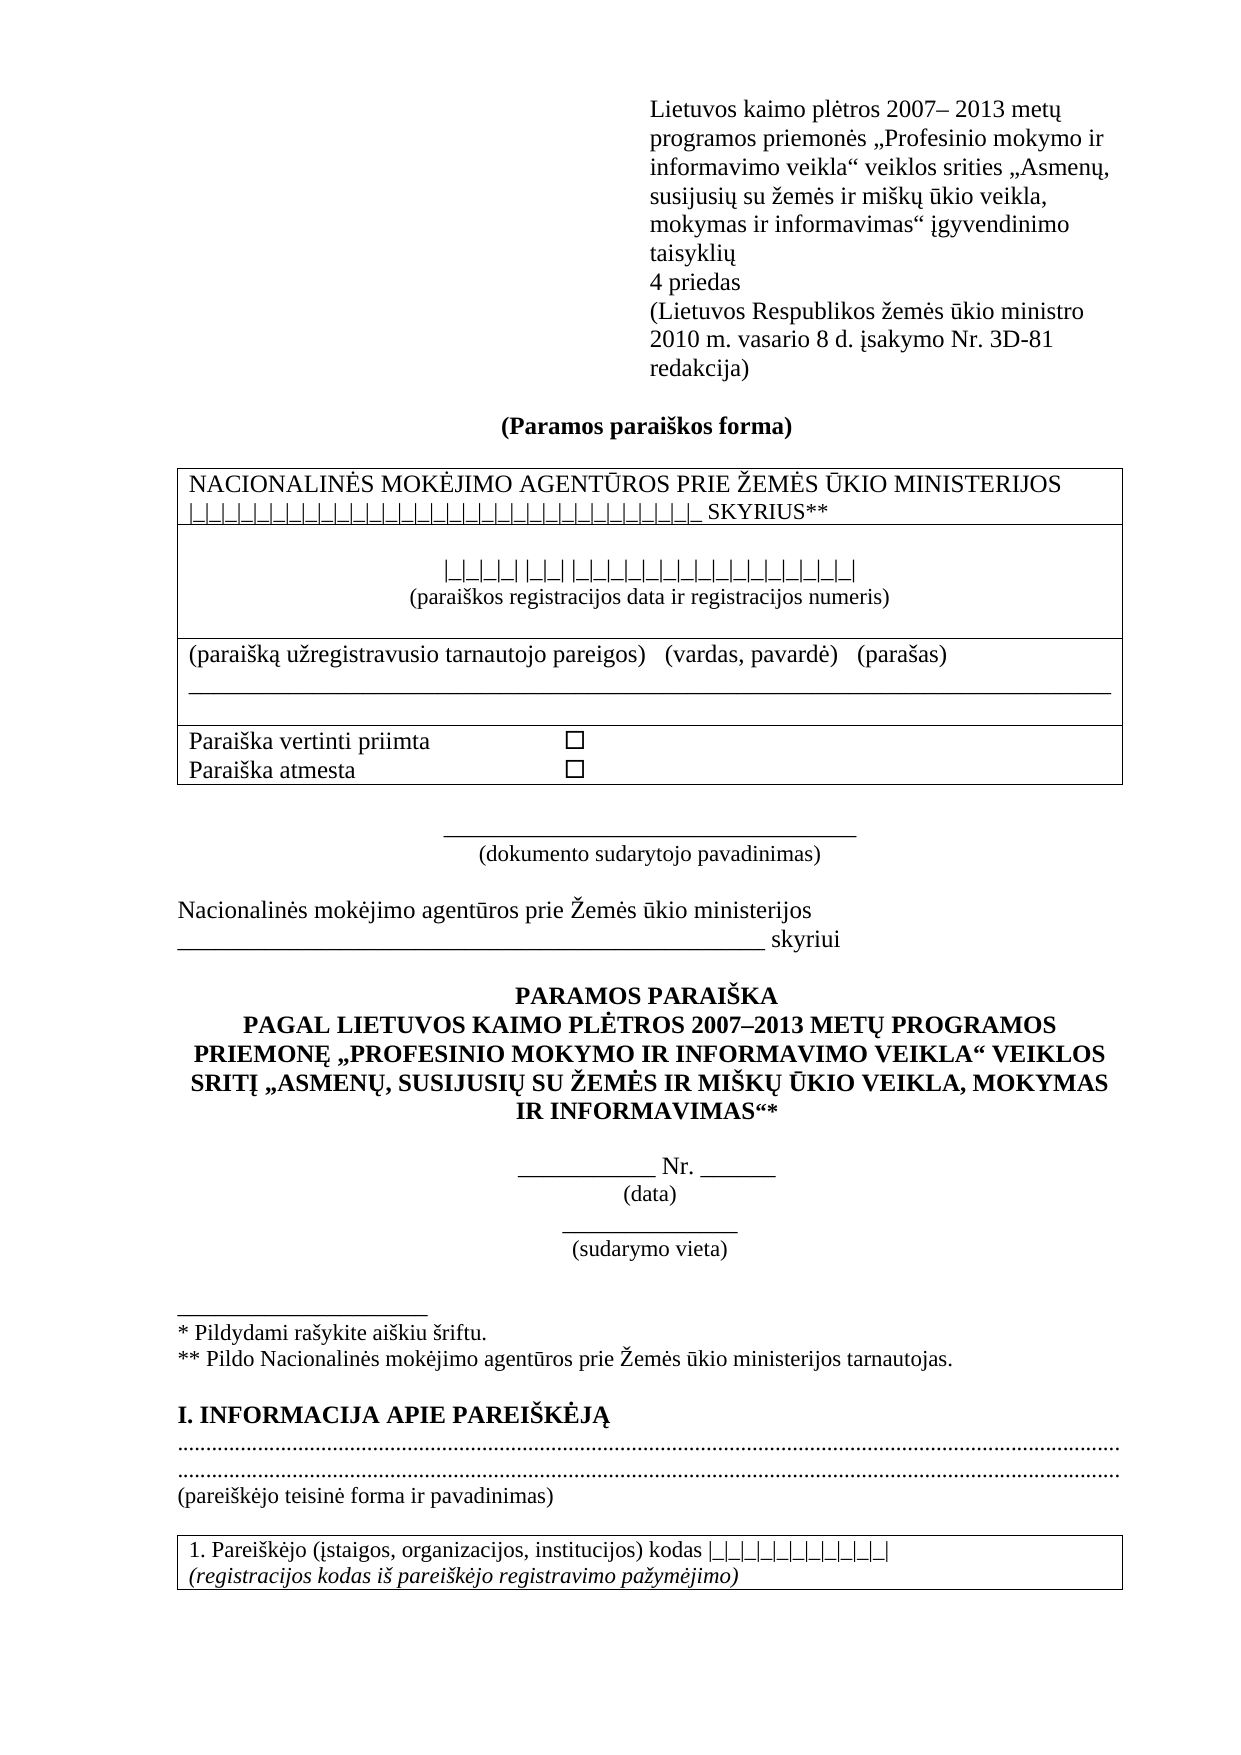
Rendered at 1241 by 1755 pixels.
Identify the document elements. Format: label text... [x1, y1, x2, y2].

table_cell (paraišką užregistravusio tarnautojo pareigos) (vardas, pavardė) (parašas) _ [178, 639, 1122, 725]
text (data) [177, 1180, 1122, 1207]
text Lietuvos kaimo plėtros 2007– 2013 metų [649, 94, 1122, 123]
table_cell |_|_|_|_| |_|_| |_|_|_|_|_|_|_|_|_|_|_|_|_|_|_|_| (paraiškos registracijos data ir registracijos numeris) [178, 525, 1122, 638]
text pagal LIETUVOS Kaimo plėtros 2007–2013 metų PROGRAMOS priemonę „PROFESINIO MOKYMO IR INFORMAVIMO VEIKLA“ VEIKLOS SRITį „ASMENŲ, SUSIJUSIŲ SU ŽEMĖS IR MIŠKŲ ŪKIO VEIKLA, MOKYMAS IR INFORMAVIMAS“* [177, 1010, 1122, 1125]
text I. INFORMACIJA APIE PAREIŠKĖJĄ [177, 1401, 1122, 1429]
text programos priemonės „Profesinio mokymo ir [649, 123, 1122, 152]
text (Paramos paraiškos forma) [177, 411, 1122, 439]
text Nacionalinės mokėjimo agentūros prie Žemės ūkio ministerijos [177, 895, 1122, 924]
text ___________ Nr. ______ [177, 1151, 1122, 1180]
text susijusių su žemės ir miškų ūkio veikla, [649, 181, 1122, 209]
text informavimo veikla“ veiklos srities „Asmenų, [649, 152, 1122, 181]
text (pareiškėjo teisinė forma ir pavadinimas) [177, 1482, 1122, 1508]
text ______________ [177, 1207, 1122, 1235]
text ____________________ [177, 1290, 1122, 1319]
text ** Pildo Nacionalinės mokėjimo agentūros prie Žemės ūkio ministerijos tarnautojas. [177, 1346, 1122, 1372]
text . [177, 1456, 1122, 1482]
text (dokumento sudarytojo pavadinimas) [177, 840, 1122, 866]
text (sudarymo vieta) [177, 1235, 1122, 1262]
text 4 priedas [649, 267, 1122, 296]
text 2010 m. vasario 8 d. įsakymo Nr. 3D-81 redakcija) [649, 324, 1122, 382]
text _______________________________________________ skyriui [177, 924, 1122, 953]
text PARAMOS ParaiškA [177, 981, 1122, 1010]
table_header nacionalinės mokėjimo agentūros prie žemės ūkio ministerijos |_|_|_|_|_|_|_|_|_|_|_|_|_|_|_|_|_|_|_|_|_|_|_|_|_|_|_|_|_|_|_|_ skyrius** [178, 469, 1122, 524]
text * Pildydami rašykite aiškiu šriftu. [177, 1319, 1122, 1346]
text (Lietuvos Respublikos žemės ūkio ministro [649, 296, 1122, 324]
text . [177, 1429, 1122, 1456]
table_cell Paraiška vertinti priimta [] Paraiška atmesta [] [178, 726, 1122, 784]
table_header 1. Pareiškėjo (įstaigos, organizacijos, institucijos) kodas |_|_|_|_|_|_|_|_|_|_|_| (registracijos kodas iš pareiškėjo registravimo pažymėjimo) [178, 1536, 1122, 1588]
text _________________________________ [177, 811, 1122, 840]
text mokymas ir informavimas“ įgyvendinimo taisyklių [649, 209, 1122, 267]
